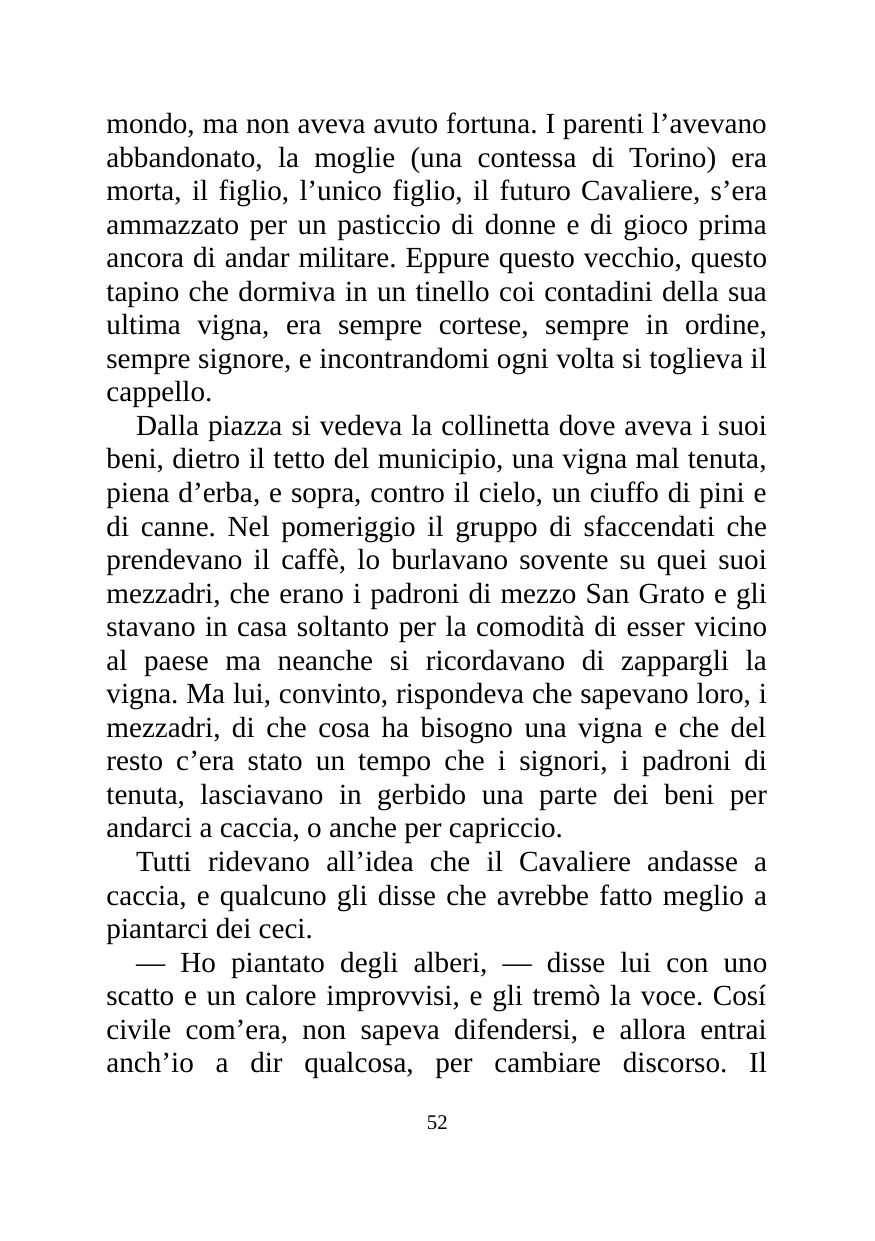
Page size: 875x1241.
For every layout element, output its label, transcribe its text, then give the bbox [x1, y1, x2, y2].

text Dalla piazza si vedeva la collinetta dove aveva i suoi beni, dietro il tetto del municipio, una vigna mal tenuta, piena d’erba, e sopra, contro il cielo, un ciuffo di pini e di canne. Nel pomeriggio il gruppo di sfaccendati che prendevano il caffè, lo burlavano sovente su quei suoi mezzadri, che erano i padroni di mezzo San Grato e gli stavano in casa soltanto per la comodità di esser vicino al paese ma neanche si ricordavano di zappargli la vigna. Ma lui, convinto, rispondeva che sapevano loro, i mezzadri, di che cosa ha bisogno una vigna e che del resto c’era stato un tempo che i signori, i padroni di tenuta, lasciavano in gerbido una parte dei beni per andarci a caccia, o anche per capriccio. [106, 408, 768, 844]
text Tutti ridevano all’idea che il Cavaliere andasse a caccia, e qualcuno gli disse che avrebbe fatto meglio a piantarci dei ceci. [106, 844, 768, 945]
text mondo, ma non aveva avuto fortuna. I parenti l’avevano abbandonato, la moglie (una contessa di Torino) era morta, il figlio, l’unico figlio, il futuro Cavaliere, s’era ammazzato per un pasticcio di donne e di gioco prima ancora di andar militare. Eppure questo vecchio, questo tapino che dormiva in un tinello coi contadini della sua ultima vigna, era sempre cortese, sempre in ordine, sempre signore, e incontrandomi ogni volta si toglieva il cappello. [106, 106, 768, 408]
text — Ho piantato degli alberi, — disse lui con uno scatto e un calore improvvisi, e gli tremò la voce. Cosí civile com’era, non sapeva difendersi, e allora entrai anch’io a dir qualcosa, per cambiare discorso. Il [106, 945, 768, 1079]
